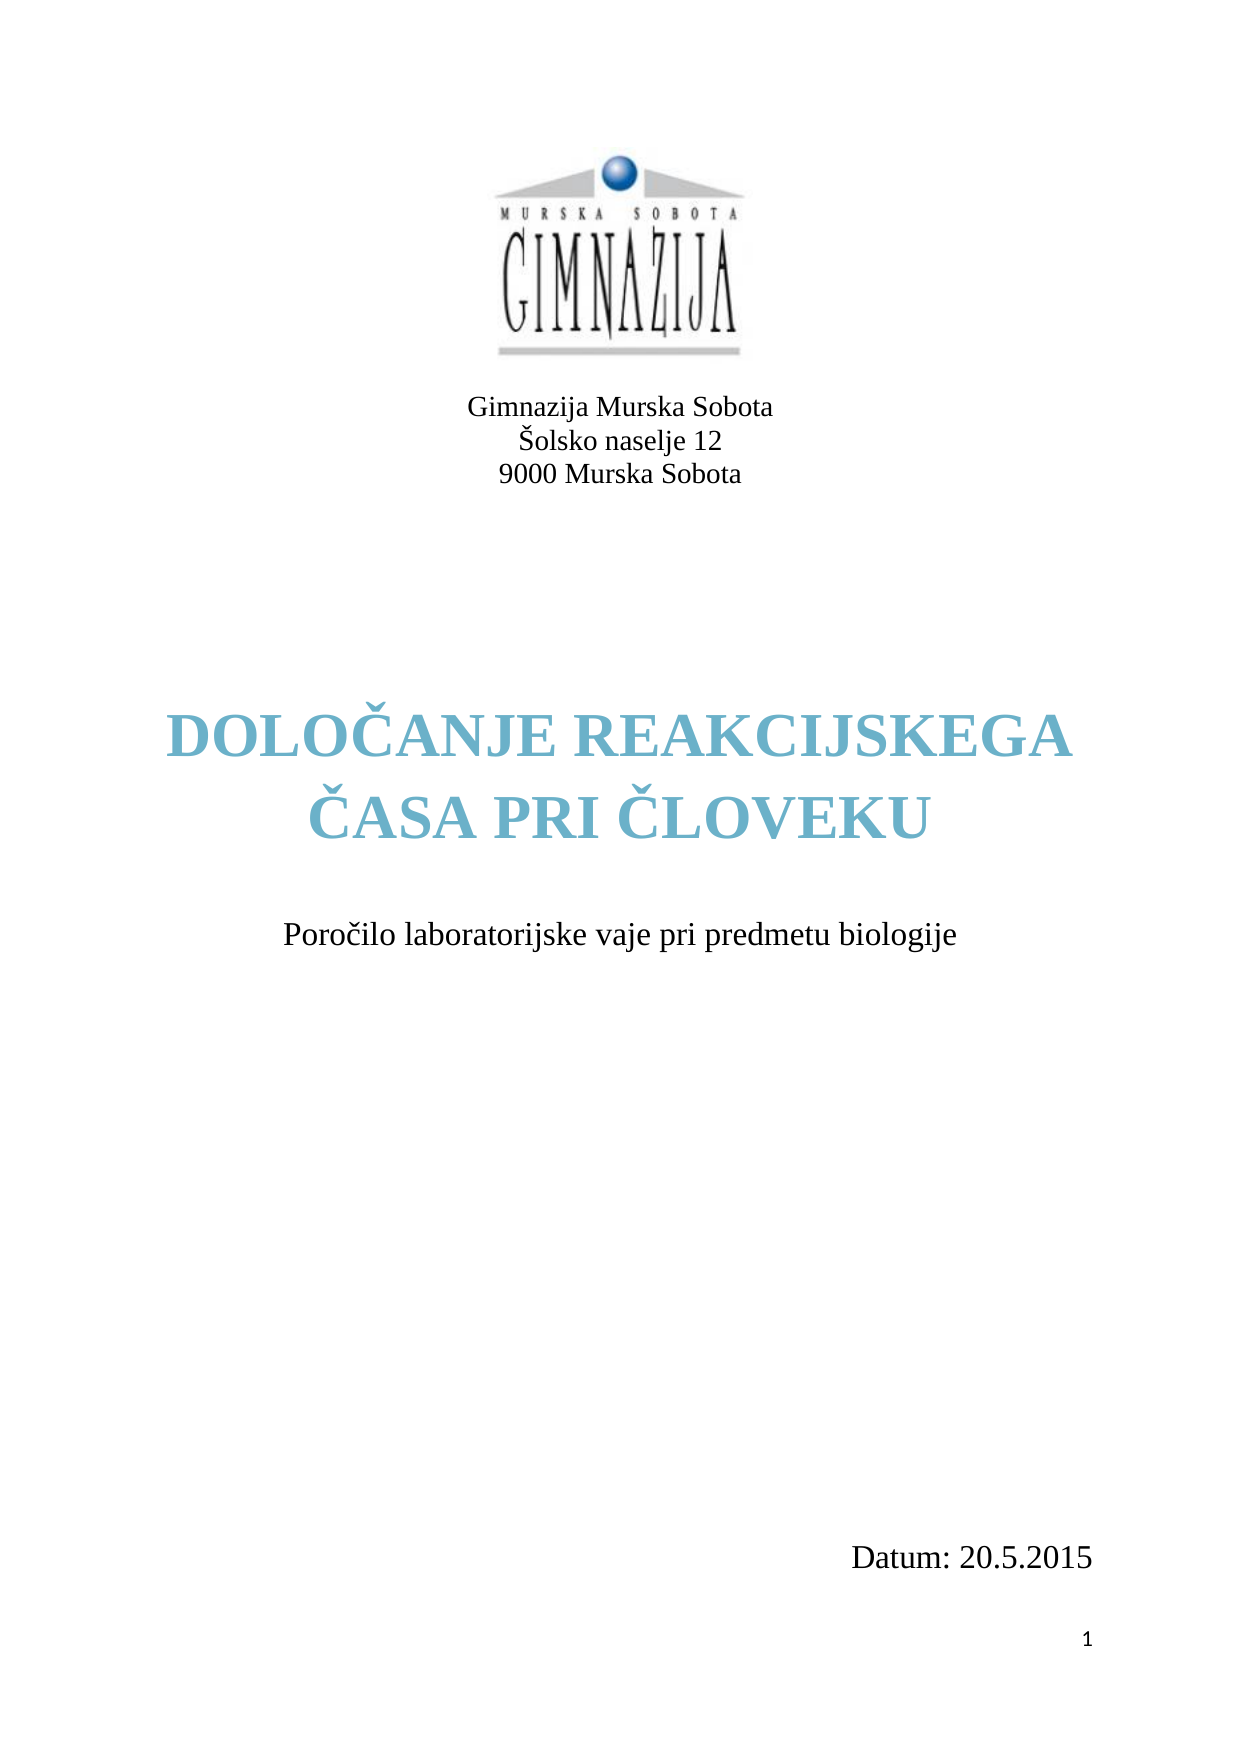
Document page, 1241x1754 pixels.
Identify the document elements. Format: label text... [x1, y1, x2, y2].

text 9000 Murska Sobota [148, 456, 1092, 490]
text Gimnazija Murska Sobota [148, 389, 1092, 423]
subtitle DOLOČANJE REAKCIJSKEGA ČASA PRI ČLOVEKU [148, 698, 1092, 852]
text Šolsko naselje 12 [148, 423, 1092, 456]
text Poročilo laboratorijske vaje pri predmetu biologije [148, 914, 1092, 953]
picture [487, 147, 753, 364]
text Datum: 20.5.2015 [148, 1537, 1092, 1576]
